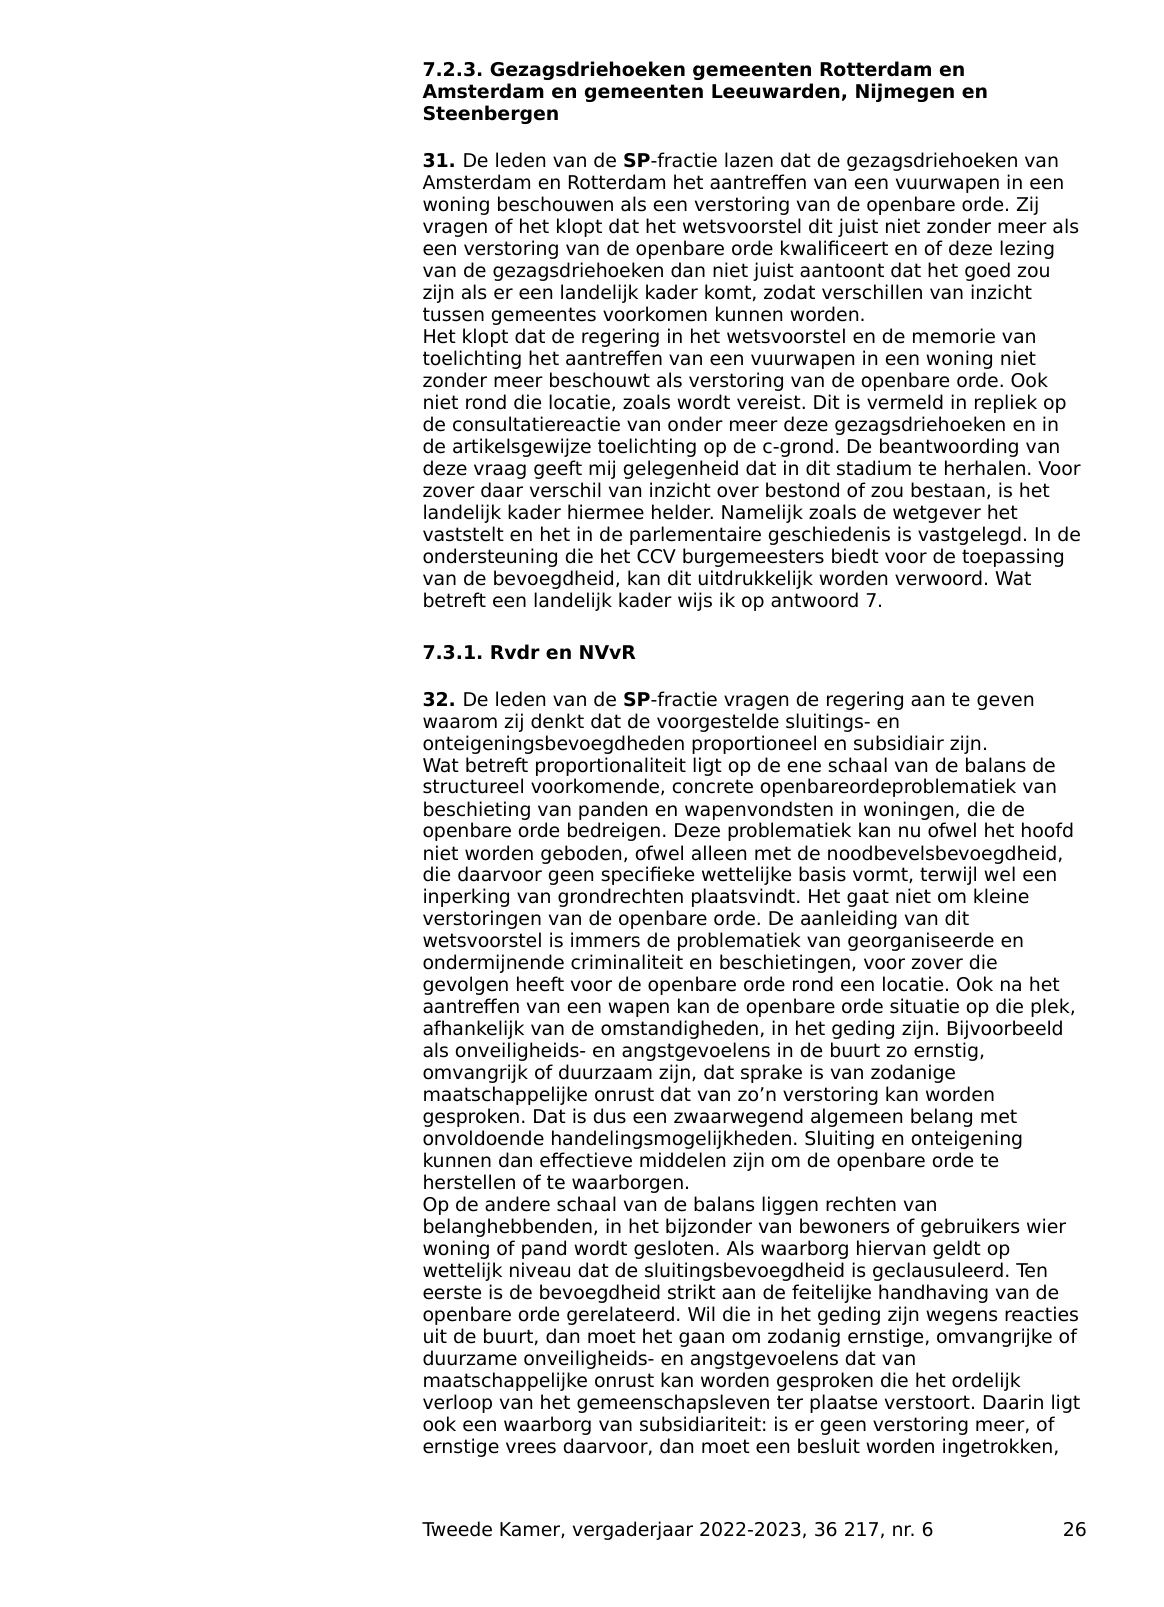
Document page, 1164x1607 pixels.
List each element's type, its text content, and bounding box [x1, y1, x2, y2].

text Op de andere schaal van de balans liggen rechten van belanghebbenden, in het bijzonder van bewoners of gebruikers wier woning of pand wordt gesloten. Als waarborg hiervan geldt op wettelijk niveau dat de sluitingsbevoegdheid is geclausuleerd. Ten eerste is de bevoegdheid strikt aan de feitelijke handhaving van de openbare orde gerelateerd. Wil die in het geding zijn wegens reacties uit de buurt, dan moet het gaan om zodanig ernstige, omvangrijke of duurzame onveiligheids- en angstgevoelens dat van maatschappelijke onrust kan worden gesproken die het ordelijk verloop van het gemeenschapsleven ter plaatse verstoort. Daarin ligt ook een waarborg van subsidiariteit: is er geen verstoring meer, of ernstige vrees daarvoor, dan moet een besluit worden ingetrokken, [422, 1194, 1087, 1458]
text 32. De leden van de SP-fractie vragen de regering aan te geven waarom zij denkt dat de voorgestelde sluitings- en onteigeningsbevoegdheden proportioneel en subsidiair zijn. [422, 688, 1087, 754]
subtitle 7.3.1. Rvdr en NVvR [422, 642, 1087, 663]
subtitle 7.2.3. Gezagsdriehoeken gemeenten Rotterdam en Amsterdam en gemeenten Leeuwarden, Nijmegen en Steenbergen [422, 59, 1087, 125]
text Wat betreft proportionaliteit ligt op de ene schaal van de balans de structureel voorkomende, concrete openbareordeproblematiek van beschieting van panden en wapenvondsten in woningen, die de openbare orde bedreigen. Deze problematiek kan nu ofwel het hoofd niet worden geboden, ofwel alleen met de noodbevelsbevoegdheid, die daarvoor geen specifieke wettelijke basis vormt, terwijl wel een inperking van grondrechten plaatsvindt. Het gaat niet om kleine verstoringen van de openbare orde. De aanleiding van dit wetsvoorstel is immers de problematiek van georganiseerde en ondermijnende criminaliteit en beschietingen, voor zover die gevolgen heeft voor de openbare orde rond een locatie. Ook na het aantreffen van een wapen kan de openbare orde situatie op die plek, afhankelijk van de omstandigheden, in het geding zijn. Bijvoorbeeld als onveiligheids- en angstgevoelens in de buurt zo ernstig, omvangrijk of duurzaam zijn, dat sprake is van zodanige maatschappelijke onrust dat van zo’n verstoring kan worden gesproken. Dat is dus een zwaarwegend algemeen belang met onvoldoende handelingsmogelijkheden. Sluiting en onteigening kunnen dan effectieve middelen zijn om de openbare orde te herstellen of te waarborgen. [422, 754, 1087, 1194]
text Het klopt dat de regering in het wetsvoorstel en de memorie van toelichting het aantreffen van een vuurwapen in een woning niet zonder meer beschouwt als verstoring van de openbare orde. Ook niet rond die locatie, zoals wordt vereist. Dit is vermeld in repliek op de consultatiereactie van onder meer deze gezagsdriehoeken en in de artikelsgewijze toelichting op de c-grond. De beantwoording van deze vraag geeft mij gelegenheid dat in dit stadium te herhalen. Voor zover daar verschil van inzicht over bestond of zou bestaan, is het landelijk kader hiermee helder. Namelijk zoals de wetgever het vaststelt en het in de parlementaire geschiedenis is vastgelegd. In de ondersteuning die het CCV burgemeesters biedt voor de toepassing van de bevoegdheid, kan dit uitdrukkelijk worden verwoord. Wat betreft een landelijk kader wijs ik op antwoord 7. [422, 326, 1087, 612]
text 31. De leden van de SP-fractie lazen dat de gezagsdriehoeken van Amsterdam en Rotterdam het aantreffen van een vuurwapen in een woning beschouwen als een verstoring van de openbare orde. Zij vragen of het klopt dat het wetsvoorstel dit juist niet zonder meer als een verstoring van de openbare orde kwalificeert en of deze lezing van de gezagsdriehoeken dan niet juist aantoont dat het goed zou zijn als er een landelijk kader komt, zodat verschillen van inzicht tussen gemeentes voorkomen kunnen worden. [422, 150, 1087, 326]
